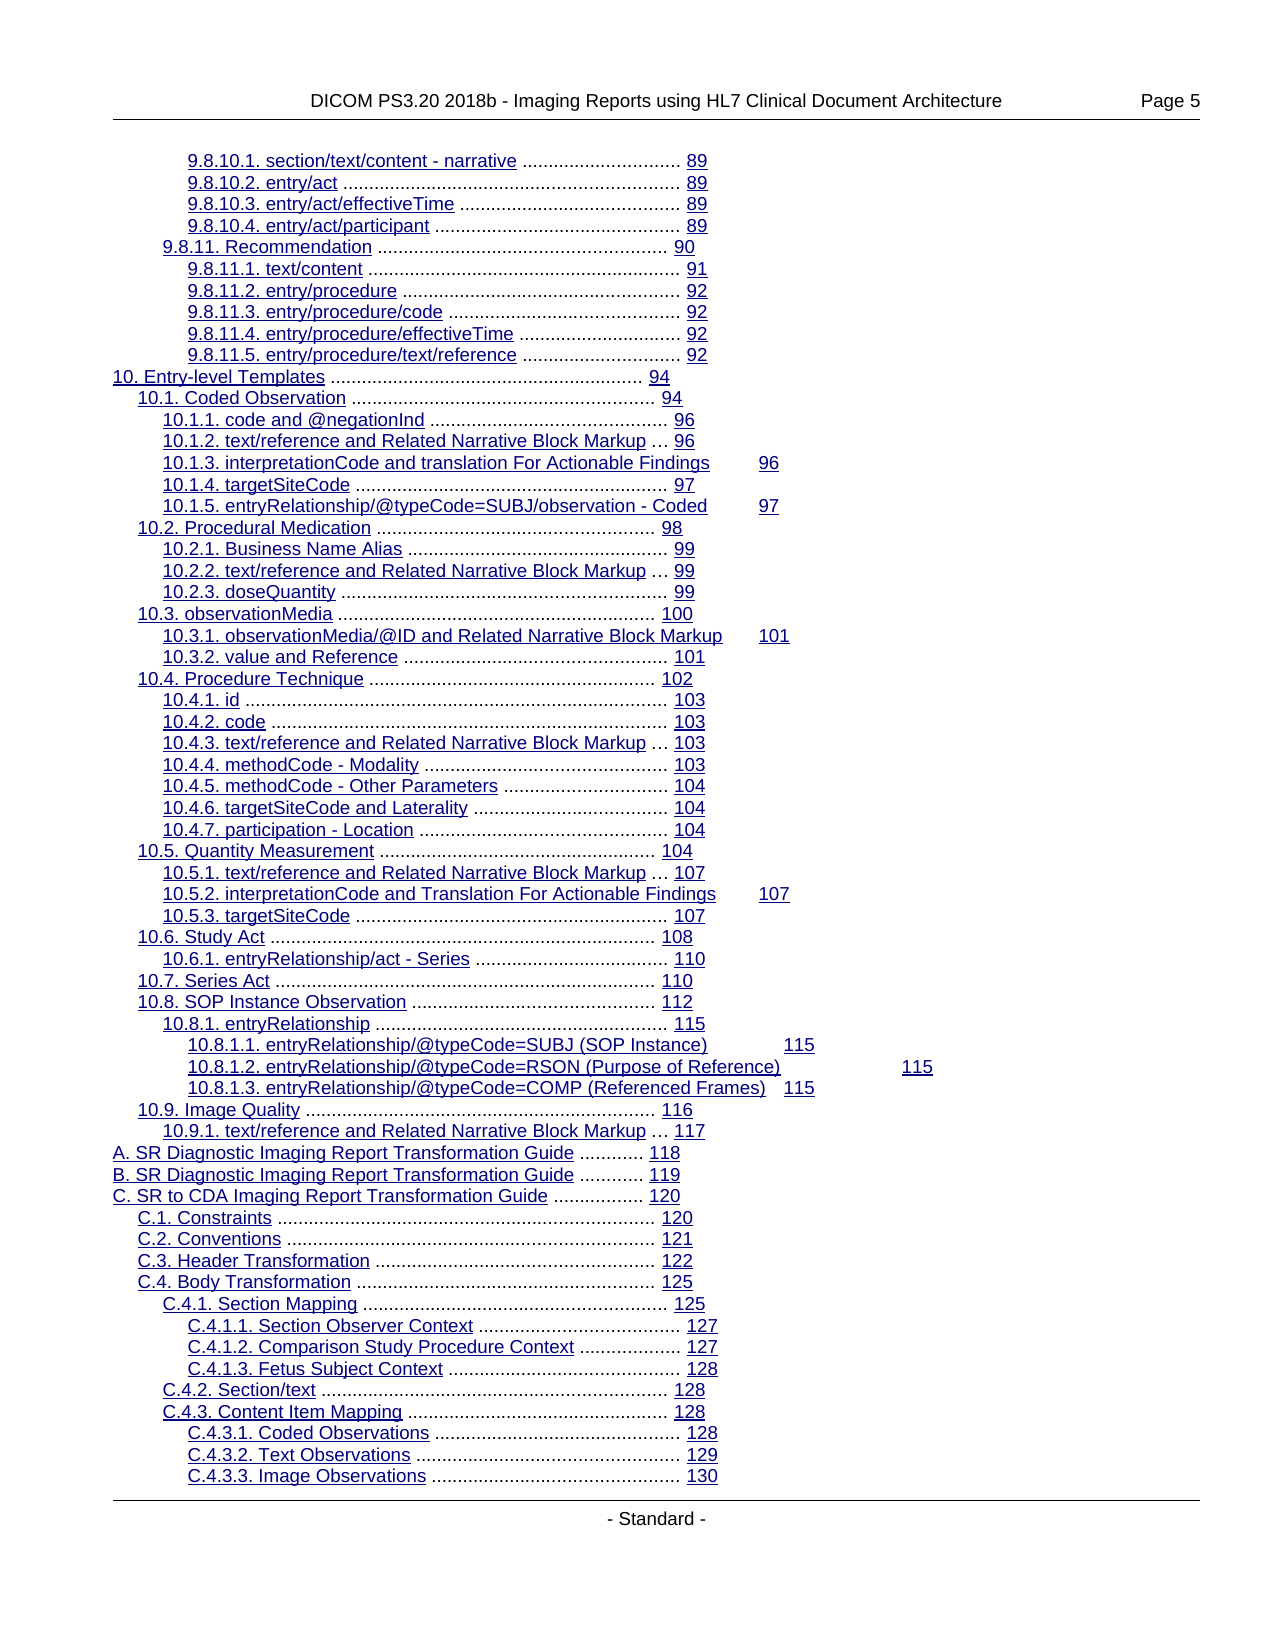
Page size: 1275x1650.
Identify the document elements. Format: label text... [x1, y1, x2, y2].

text 10.4. Procedure Technique 0 [137, 667, 1175, 689]
text 10.1.1. code and @negationInd 0 [162, 409, 1175, 430]
text 9.8.11.4. entry/procedure/effectiveTime 0 [187, 322, 1175, 344]
text 10.1. Coded Observation 0 [137, 387, 1175, 409]
text B. SR Diagnostic Imaging Report Transformation Guide 0 [112, 1163, 1175, 1185]
text 10.4.7. participation - Location 0 [162, 818, 1175, 840]
text 10. Entry-level Templates 0 [112, 366, 1175, 387]
text 10.1.4. targetSiteCode 0 [162, 473, 1175, 495]
text C.4.3.2. Text Observations 0 [187, 1444, 1175, 1465]
text 9.8.10.2. entry/act 0 [187, 172, 1175, 193]
text 9.8.10.4. entry/act/participant 0 [187, 215, 1175, 236]
text 10.1.2. text/reference and Related Narrative Block Markup 0 [162, 430, 1175, 452]
text 10.2. Procedural Medication 0 [137, 517, 1175, 538]
text 10.3. observationMedia 0 [137, 603, 1175, 624]
text 9.8.10.1. section/text/content - narrative 0 [187, 150, 1175, 172]
text 10.5.3. targetSiteCode 0 [162, 905, 1175, 926]
text 10.3.1. observationMedia/@ID and Related Narrative Block Markup 0 [162, 624, 1175, 646]
text 10.5.2. interpretationCode and Translation For Actionable Findings 0 [162, 883, 1175, 905]
text C.4.1. Section Mapping 0 [162, 1293, 1175, 1314]
text 9.8.10.3. entry/act/effectiveTime 0 [187, 193, 1175, 215]
text 10.4.1. id 0 [162, 689, 1175, 711]
text C.4.3.1. Coded Observations 0 [187, 1422, 1175, 1444]
text 9.8.11.3. entry/procedure/code 0 [187, 301, 1175, 322]
text C.4.1.3. Fetus Subject Context 0 [187, 1357, 1175, 1379]
text C.4.3.3. Image Observations 0 [187, 1465, 1175, 1487]
text 10.3.2. value and Reference 0 [162, 646, 1175, 667]
text 10.4.5. methodCode - Other Parameters 0 [162, 775, 1175, 797]
text A. SR Diagnostic Imaging Report Transformation Guide 0 [112, 1142, 1175, 1163]
text C.1. Constraints 0 [137, 1207, 1175, 1228]
text 10.8.1.2. entryRelationship/@typeCode=RSON (Purpose of Reference) 0 [187, 1056, 1175, 1077]
text 9.8.11.2. entry/procedure 0 [187, 279, 1175, 301]
text 10.5.1. text/reference and Related Narrative Block Markup 0 [162, 862, 1175, 883]
text C.4.2. Section/text 0 [162, 1379, 1175, 1401]
text 10.9. Image Quality 0 [137, 1099, 1175, 1120]
text 10.9.1. text/reference and Related Narrative Block Markup 0 [162, 1120, 1175, 1142]
text 10.2.1. Business Name Alias 0 [162, 538, 1175, 560]
text 10.5. Quantity Measurement 0 [137, 840, 1175, 862]
text C.4.1.1. Section Observer Context 0 [187, 1314, 1175, 1336]
text C.4. Body Transformation 0 [137, 1271, 1175, 1293]
text 10.6. Study Act 0 [137, 926, 1175, 948]
text 9.8.11.5. entry/procedure/text/reference 0 [187, 344, 1175, 366]
text 10.8. SOP Instance Observation 0 [137, 991, 1175, 1012]
text 10.4.6. targetSiteCode and Laterality 0 [162, 797, 1175, 818]
text 10.7. Series Act 0 [137, 969, 1175, 991]
text C.4.1.2. Comparison Study Procedure Context 0 [187, 1336, 1175, 1357]
text 10.2.2. text/reference and Related Narrative Block Markup 0 [162, 560, 1175, 581]
text 10.4.4. methodCode - Modality 0 [162, 754, 1175, 775]
text 10.8.1.1. entryRelationship/@typeCode=SUBJ (SOP Instance) 0 [187, 1034, 1175, 1056]
text 10.8.1.3. entryRelationship/@typeCode=COMP (Referenced Frames) 0 [187, 1077, 1175, 1099]
text C.4.3. Content Item Mapping 0 [162, 1401, 1175, 1422]
text 10.6.1. entryRelationship/act - Series 0 [162, 948, 1175, 969]
text C.3. Header Transformation 0 [137, 1250, 1175, 1271]
text 9.8.11.1. text/content 0 [187, 258, 1175, 279]
text 10.2.3. doseQuantity 0 [162, 581, 1175, 603]
text 9.8.11. Recommendation 0 [162, 236, 1175, 258]
text 10.4.2. code 0 [162, 711, 1175, 732]
text C.2. Conventions 0 [137, 1228, 1175, 1250]
text 10.1.3. interpretationCode and translation For Actionable Findings 0 [162, 452, 1175, 473]
text 10.1.5. entryRelationship/@typeCode=SUBJ/observation - Coded 0 [162, 495, 1175, 517]
text 10.4.3. text/reference and Related Narrative Block Markup 0 [162, 732, 1175, 754]
text C. SR to CDA Imaging Report Transformation Guide 0 [112, 1185, 1175, 1207]
text 10.8.1. entryRelationship 0 [162, 1012, 1175, 1034]
